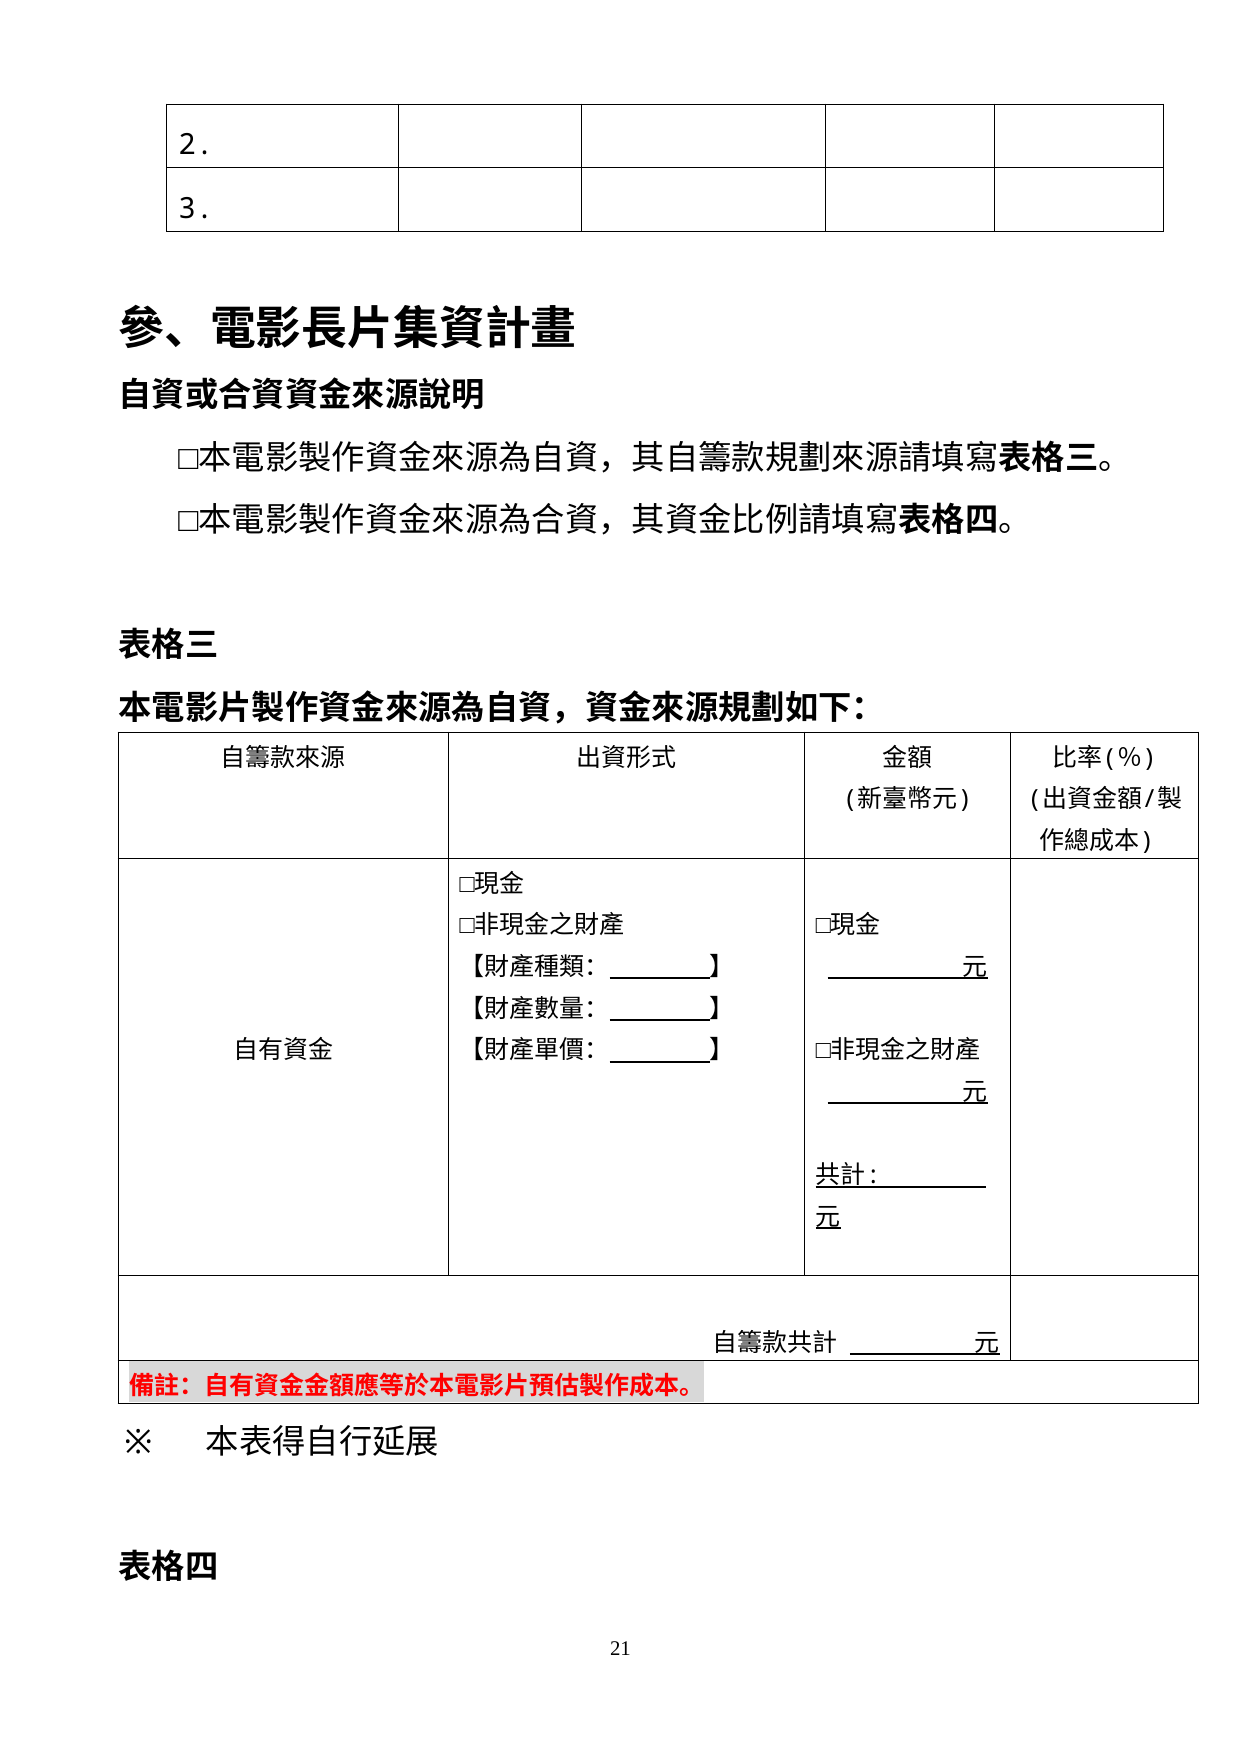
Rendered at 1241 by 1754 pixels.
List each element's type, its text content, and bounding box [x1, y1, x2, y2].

table_cell [826, 105, 994, 167]
table_header 比率(％) (出資金額/製作總成本) [1011, 733, 1198, 858]
table_header 出資形式 [449, 733, 804, 858]
text 自資或合資資金來源說明 [118, 357, 1122, 419]
table_cell 3. [167, 168, 398, 231]
table_cell 自有資金 [119, 859, 448, 1275]
table_cell [1011, 859, 1198, 1275]
table_header 金額 (新臺幣元) [805, 733, 1010, 858]
list 本表得自行延展 [118, 1404, 1122, 1466]
text 表格三 [118, 607, 1122, 669]
table_cell [1011, 1276, 1198, 1360]
table_cell [826, 168, 994, 231]
text 參、電影長片集資計畫 [118, 294, 1122, 357]
table_cell □現金 □非現金之財產 【財產種類： 】 【財產數量： 】 【財產單價： 】 [449, 859, 804, 1275]
table_cell □現金 元 □非現金之財產 元 共計: 元 [805, 859, 1010, 1275]
table_cell [582, 168, 825, 231]
table_cell 備註：自有資金金額應等於本電影片預估製作成本。 [119, 1361, 1198, 1402]
table_header 自籌款來源 [119, 733, 448, 858]
table_cell 2. [167, 105, 398, 167]
text □本電影製作資金來源為自資，其自籌款規劃來源請填寫表格三。 [118, 419, 1122, 482]
table_cell 自籌款共計 元 [119, 1276, 1010, 1360]
text 本電影片製作資金來源為自資，資金來源規劃如下： [118, 669, 1122, 732]
table_cell [995, 105, 1163, 167]
table_cell [399, 168, 581, 231]
table_cell [399, 105, 581, 167]
text □本電影製作資金來源為合資，其資金比例請填寫表格四。 [118, 482, 1122, 544]
table_cell [995, 168, 1163, 231]
text 表格四 [118, 1528, 1122, 1591]
table_cell [582, 105, 825, 167]
